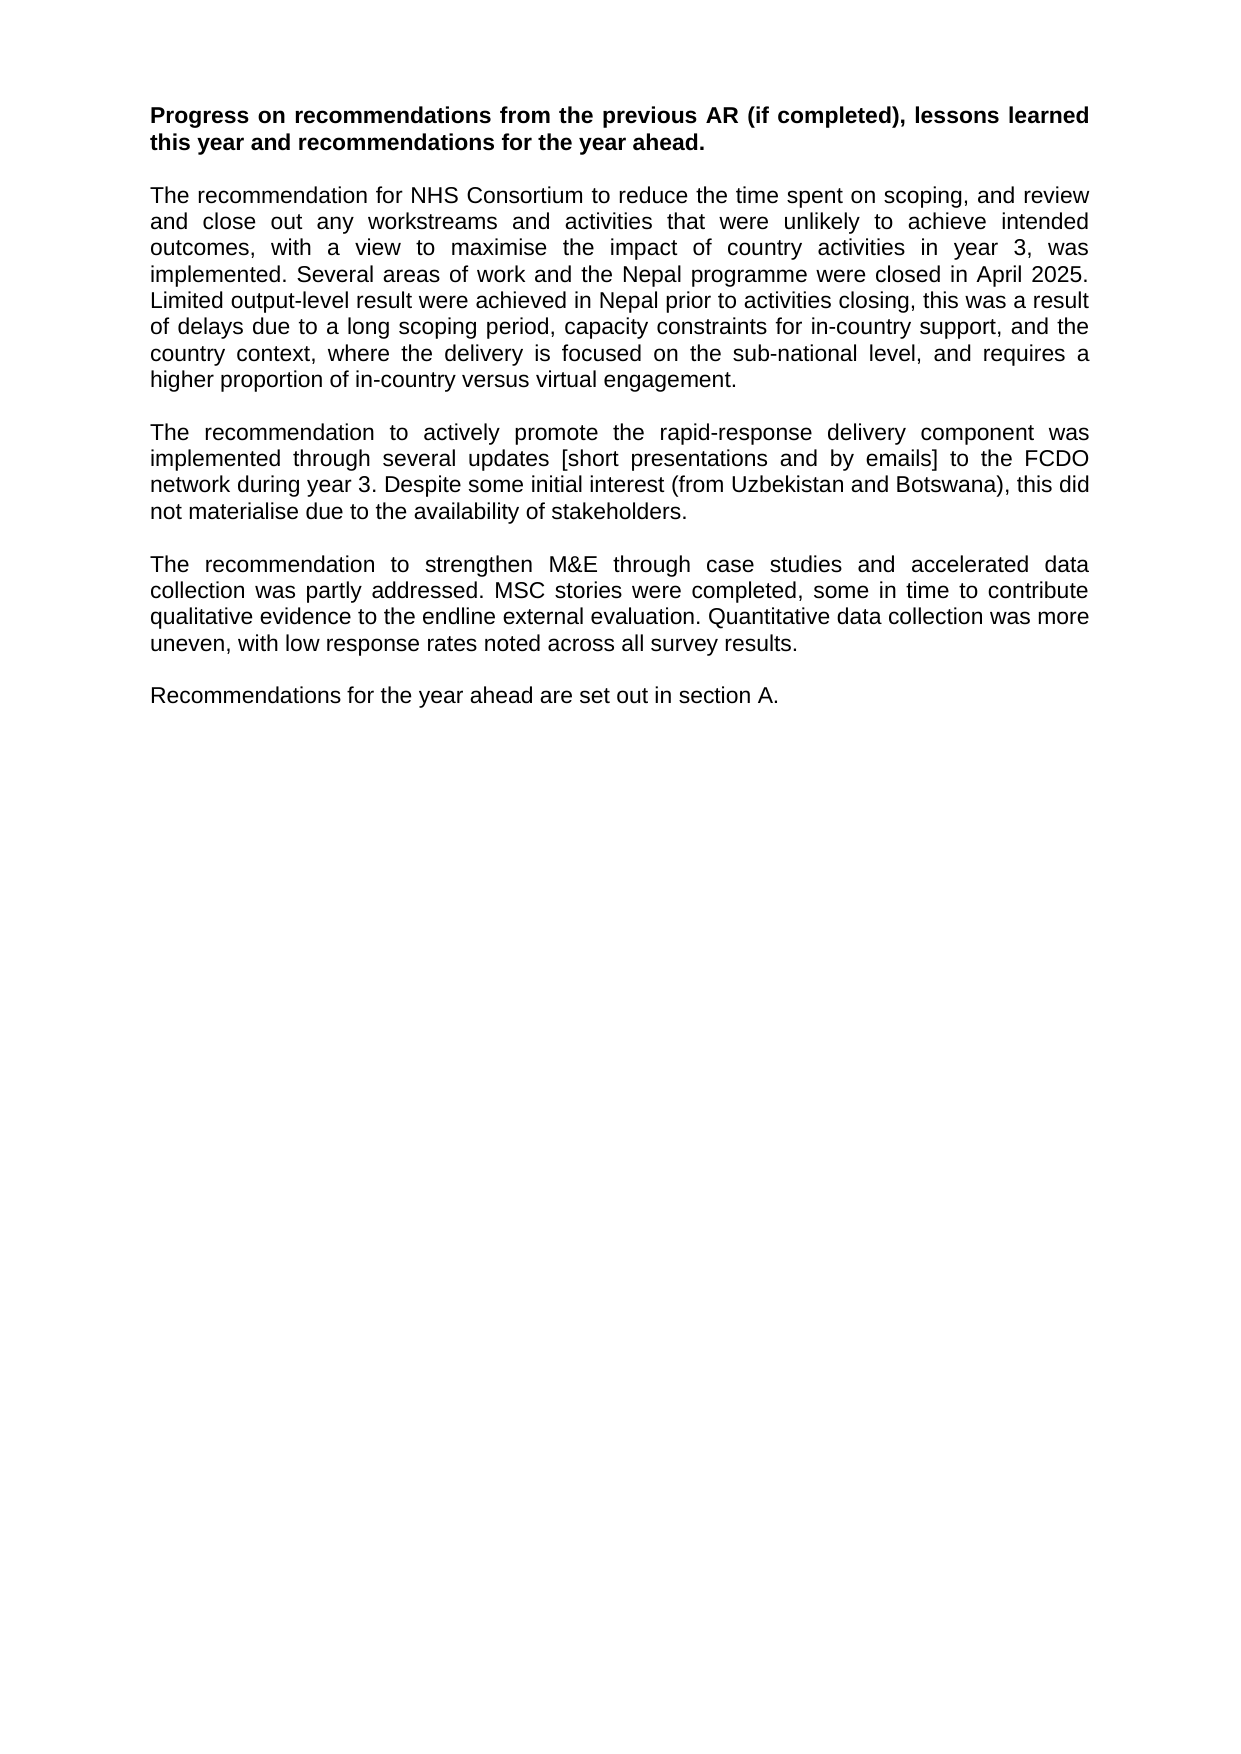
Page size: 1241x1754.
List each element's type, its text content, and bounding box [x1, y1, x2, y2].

text The recommendation to strengthen M&E through case studies and accelerated data collection was partly addressed. MSC stories were completed, some in time to contribute qualitative evidence to the endline external evaluation. Quantitative data collection was more uneven, with low response rates noted across all survey results. [150, 551, 1090, 656]
text The recommendation to actively promote the rapid-response delivery component was implemented through several updates [short presentations and by emails] to the FCDO network during year 3. Despite some initial interest (from Uzbekistan and Botswana), this did not materialise due to the availability of stakeholders. [150, 419, 1090, 524]
text Recommendations for the year ahead are set out in section A. [150, 682, 1090, 709]
text Progress on recommendations from the previous AR (if completed), lessons learned this year and recommendations for the year ahead. [150, 102, 1090, 155]
text The recommendation for NHS Consortium to reduce the time spent on scoping, and review and close out any workstreams and activities that were unlikely to achieve intended outcomes, with a view to maximise the impact of country activities in year 3, was implemented. Several areas of work and the Nepal programme were closed in April 2025. Limited output-level result were achieved in Nepal prior to activities closing, this was a result of delays due to a long scoping period, capacity constraints for in-country support, and the country context, where the delivery is focused on the sub-national level, and requires a higher proportion of in-country versus virtual engagement. [150, 182, 1090, 392]
